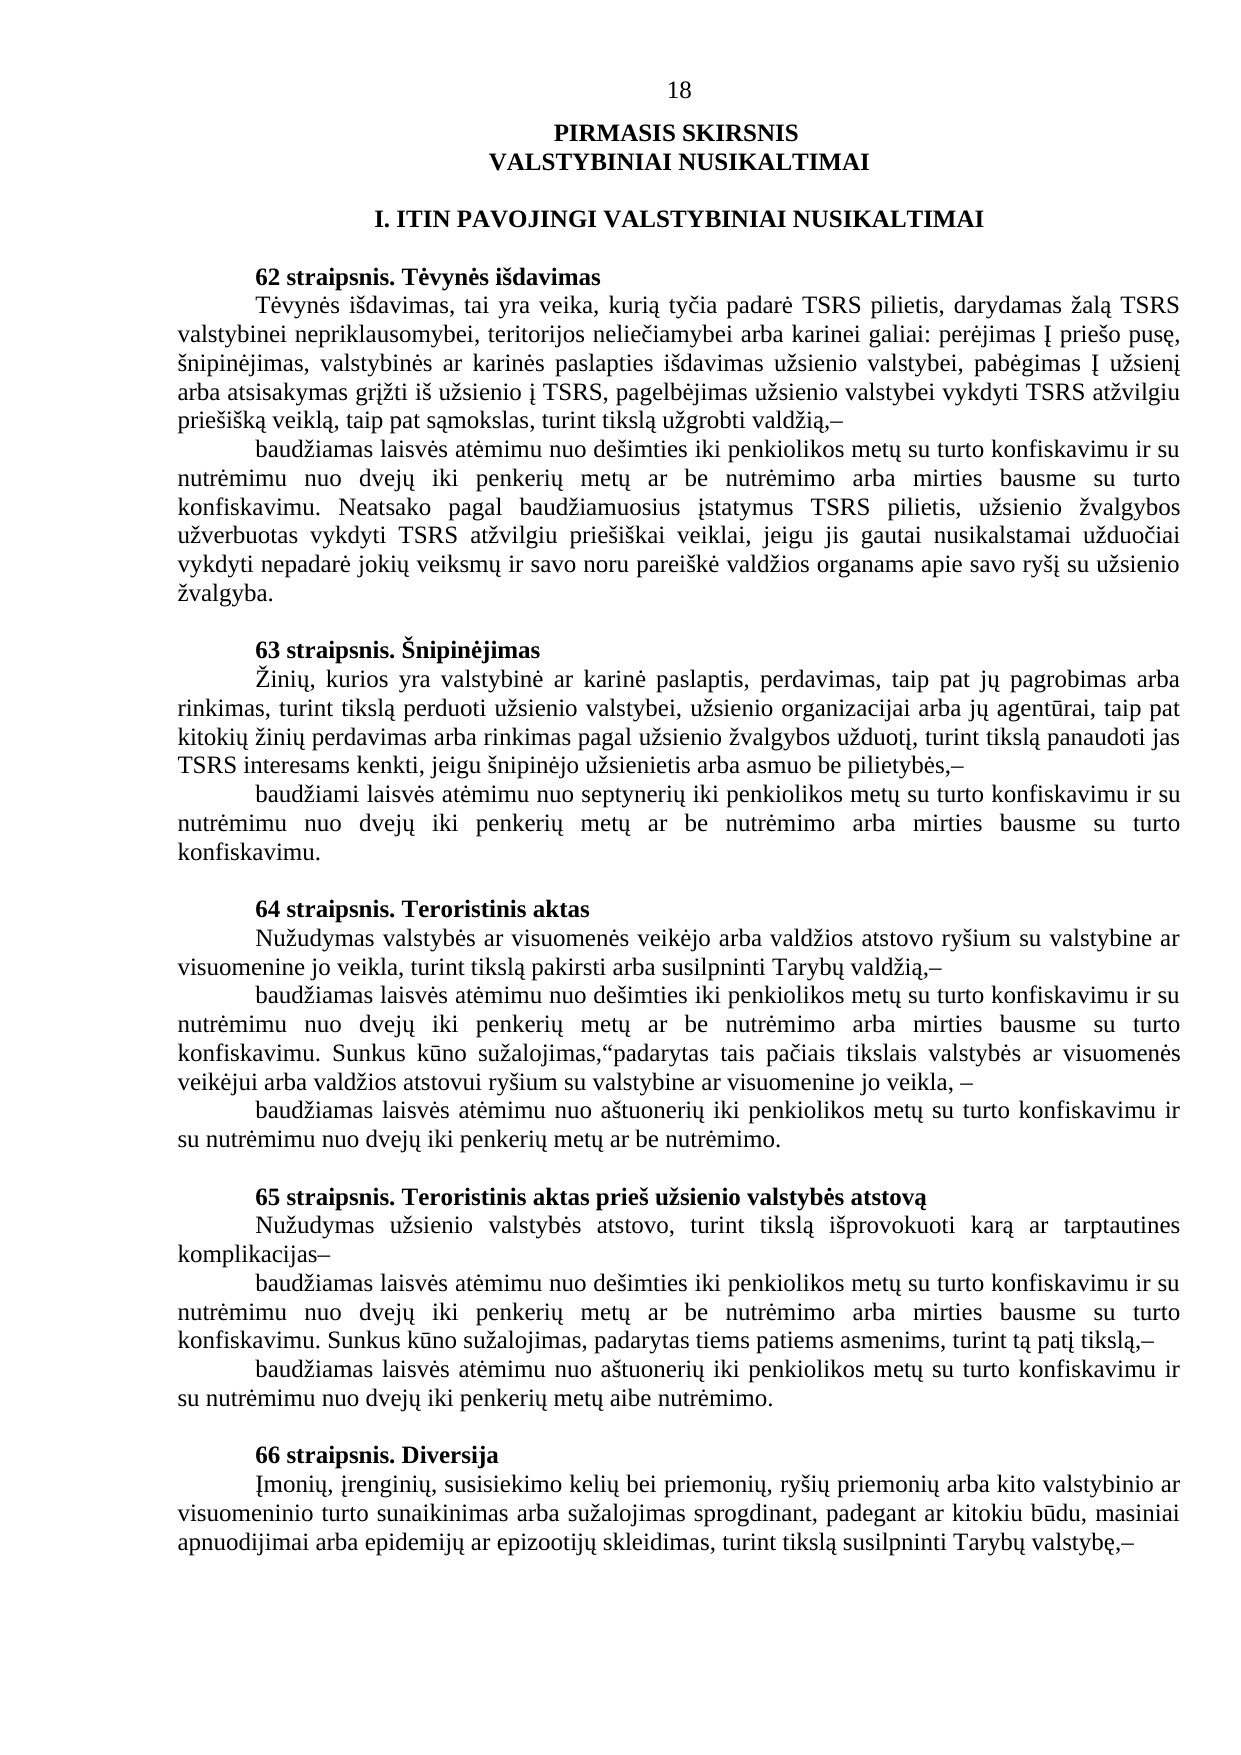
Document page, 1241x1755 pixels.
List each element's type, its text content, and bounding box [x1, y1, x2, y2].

text 62 straipsnis. Tėvynės išdavimas [177, 262, 1181, 291]
text VALSTYBINIAI NUSIKALTIMAI [177, 147, 1181, 176]
text baudžiamas laisvės atėmimu nuo aštuonerių iki penkiolikos metų su turto konfiskavimu ir su nutrėmimu nuo dvejų iki penkerių metų aibe nutrėmimo. [177, 1354, 1181, 1412]
text 64 straipsnis. Teroristinis aktas [177, 894, 1181, 923]
text PIRMASIS SKIRSNIS [177, 118, 1181, 147]
text Žinių, kurios yra valstybinė ar karinė paslaptis, perdavimas, taip pat jų pagrobimas arba rinkimas, turint tikslą perduoti užsienio valstybei, užsienio organizacijai arba jų agentūrai, taip pat kitokių žinių perdavimas arba rinkimas pagal užsienio žvalgybos užduotį, turint tikslą panaudoti jas TSRS interesams kenkti, jeigu šnipinėjo užsienietis arba asmuo be pilietybės,– [177, 664, 1181, 779]
text Tėvynės išdavimas, tai yra veika, kurią tyčia padarė TSRS pilietis, darydamas žalą TSRS valstybinei nepriklausomybei, teritorijos neliečiamybei arba karinei galiai: perėjimas Į priešo pusę, šnipinėjimas, valstybinės ar karinės paslapties išdavimas užsienio valstybei, pabėgimas Į užsienį arba atsisakymas grįžti iš užsienio į TSRS, pagelbėjimas užsienio valstybei vykdyti TSRS atžvilgiu priešišką veiklą, taip pat sąmokslas, turint tikslą užgrobti valdžią,– [177, 291, 1181, 434]
text baudžiami laisvės atėmimu nuo septynerių iki penkiolikos metų su turto konfiskavimu ir su nutrėmimu nuo dvejų iki penkerių metų ar be nutrėmimo arba mirties bausme su turto konfiskavimu. [177, 779, 1181, 866]
text Įmonių, įrenginių, susisiekimo kelių bei priemonių, ryšių priemonių arba kito valstybinio ar visuomeninio turto sunaikinimas arba sužalojimas sprogdinant, padegant ar kitokiu būdu, masiniai apnuodijimai arba epidemijų ar epizootijų skleidimas, turint tikslą susilpninti Tarybų valstybę,– [177, 1469, 1181, 1556]
text baudžiamas laisvės atėmimu nuo aštuonerių iki penkiolikos metų su turto konfiskavimu ir su nutrėmimu nuo dvejų iki penkerių metų ar be nutrėmimo. [177, 1096, 1181, 1153]
text 63 straipsnis. Šnipinėjimas [177, 636, 1181, 664]
text 66 straipsnis. Diversija [177, 1441, 1181, 1469]
text I. ITIN PAVOJINGI VALSTYBINIAI NUSIKALTIMAI [177, 204, 1181, 233]
text baudžiamas laisvės atėmimu nuo dešimties iki penkiolikos metų su turto konfiskavimu ir su nutrėmimu nuo dvejų iki penkerių metų ar be nutrėmimo arba mirties bausme su turto konfiskavimu. Neatsako pagal baudžiamuosius įstatymus TSRS pilietis, užsienio žvalgybos užverbuotas vykdyti TSRS atžvilgiu priešiškai veiklai, jeigu jis gautai nusikalstamai užduočiai vykdyti nepadarė jokių veiksmų ir savo noru pareiškė valdžios organams apie savo ryšį su užsienio žvalgyba. [177, 434, 1181, 607]
text Nužudymas užsienio valstybės atstovo, turint tikslą išprovokuoti karą ar tarptautines komplikacijas– [177, 1211, 1181, 1268]
text 65 straipsnis. Teroristinis aktas prieš užsienio valstybės atstovą [177, 1182, 1181, 1211]
text baudžiamas laisvės atėmimu nuo dešimties iki penkiolikos metų su turto konfiskavimu ir su nutrėmimu nuo dvejų iki penkerių metų ar be nutrėmimo arba mirties bausme su turto konfiskavimu. Sunkus kūno sužalojimas,“padarytas tais pačiais tikslais valstybės ar visuomenės veikėjui arba valdžios atstovui ryšium su valstybine ar visuomenine jo veikla, – [177, 981, 1181, 1096]
text baudžiamas laisvės atėmimu nuo dešimties iki penkiolikos metų su turto konfiskavimu ir su nutrėmimu nuo dvejų iki penkerių metų ar be nutrėmimo arba mirties bausme su turto konfiskavimu. Sunkus kūno sužalojimas, padarytas tiems patiems asmenims, turint tą patį tikslą,– [177, 1268, 1181, 1354]
text Nužudymas valstybės ar visuomenės veikėjo arba valdžios atstovo ryšium su valstybine ar visuomenine jo veikla, turint tikslą pakirsti arba susilpninti Tarybų valdžią,– [177, 923, 1181, 981]
